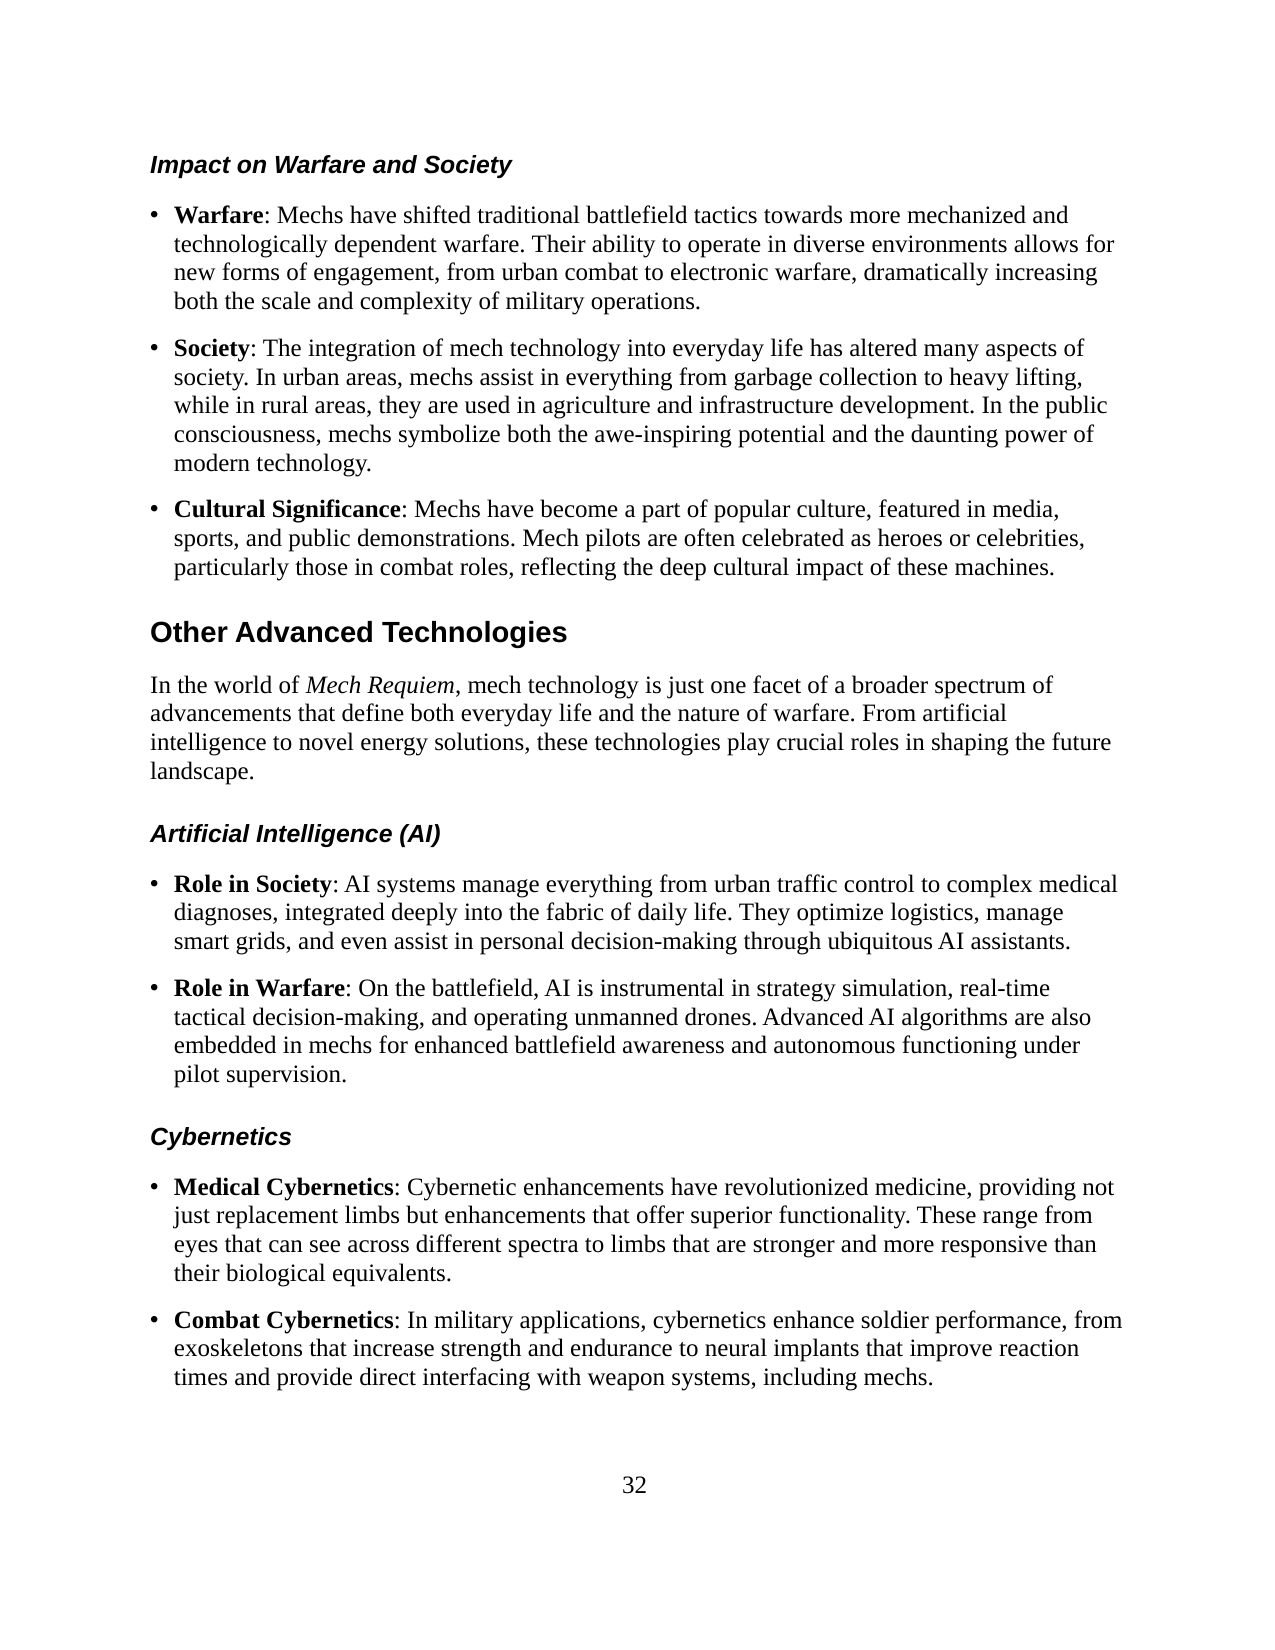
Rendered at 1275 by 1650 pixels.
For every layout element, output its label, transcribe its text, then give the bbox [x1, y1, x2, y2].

list Combat Cybernetics: In military applications, cybernetics enhance soldier performance, from exoskeletons that increase strength and endurance to neural implants that improve reaction times and provide direct interfacing with weapon systems, including mechs. [150, 1305, 1125, 1391]
list Role in Warfare: On the battlefield, AI is instrumental in strategy simulation, real-time tactical decision-making, and operating unmanned drones. Advanced AI algorithms are also embedded in mechs for enhanced battlefield awareness and autonomous functioning under pilot supervision. [150, 973, 1125, 1088]
list Role in Society: AI systems manage everything from urban traffic control to complex medical diagnoses, integrated deeply into the fabric of daily life. They optimize logistics, manage smart grids, and even assist in personal decision-making through ubiquitous AI assistants. [150, 869, 1125, 955]
subtitle Artificial Intelligence (AI) [150, 819, 1125, 847]
text In the world of Mech Requiem, mech technology is just one facet of a broader spectrum of advancements that define both everyday life and the nature of warfare. From artificial intelligence to novel energy solutions, these technologies play crucial roles in shaping the future landscape. [150, 670, 1125, 785]
list Cultural Significance: Mechs have become a part of popular culture, featured in media, sports, and public demonstrations. Mech pilots are often celebrated as heroes or celebrities, particularly those in combat roles, reflecting the deep cultural impact of these machines. [150, 494, 1125, 581]
subtitle Impact on Warfare and Society [150, 150, 1125, 178]
list Warfare: Mechs have shifted traditional battlefield tactics towards more mechanized and technologically dependent warfare. Their ability to operate in diverse environments allows for new forms of engagement, from urban combat to electronic warfare, dramatically increasing both the scale and complexity of military operations. [150, 200, 1125, 315]
subtitle Other Advanced Technologies [150, 615, 1125, 648]
subtitle Cybernetics [150, 1122, 1125, 1150]
list Society: The integration of mech technology into everyday life has altered many aspects of society. In urban areas, mechs assist in everything from garbage collection to heavy lifting, while in rural areas, they are used in agriculture and infrastructure development. In the public consciousness, mechs symbolize both the awe-inspiring potential and the daunting power of modern technology. [150, 333, 1125, 477]
list Medical Cybernetics: Cybernetic enhancements have revolutionized medicine, providing not just replacement limbs but enhancements that offer superior functionality. These range from eyes that can see across different spectra to limbs that are stronger and more responsive than their biological equivalents. [150, 1172, 1125, 1287]
